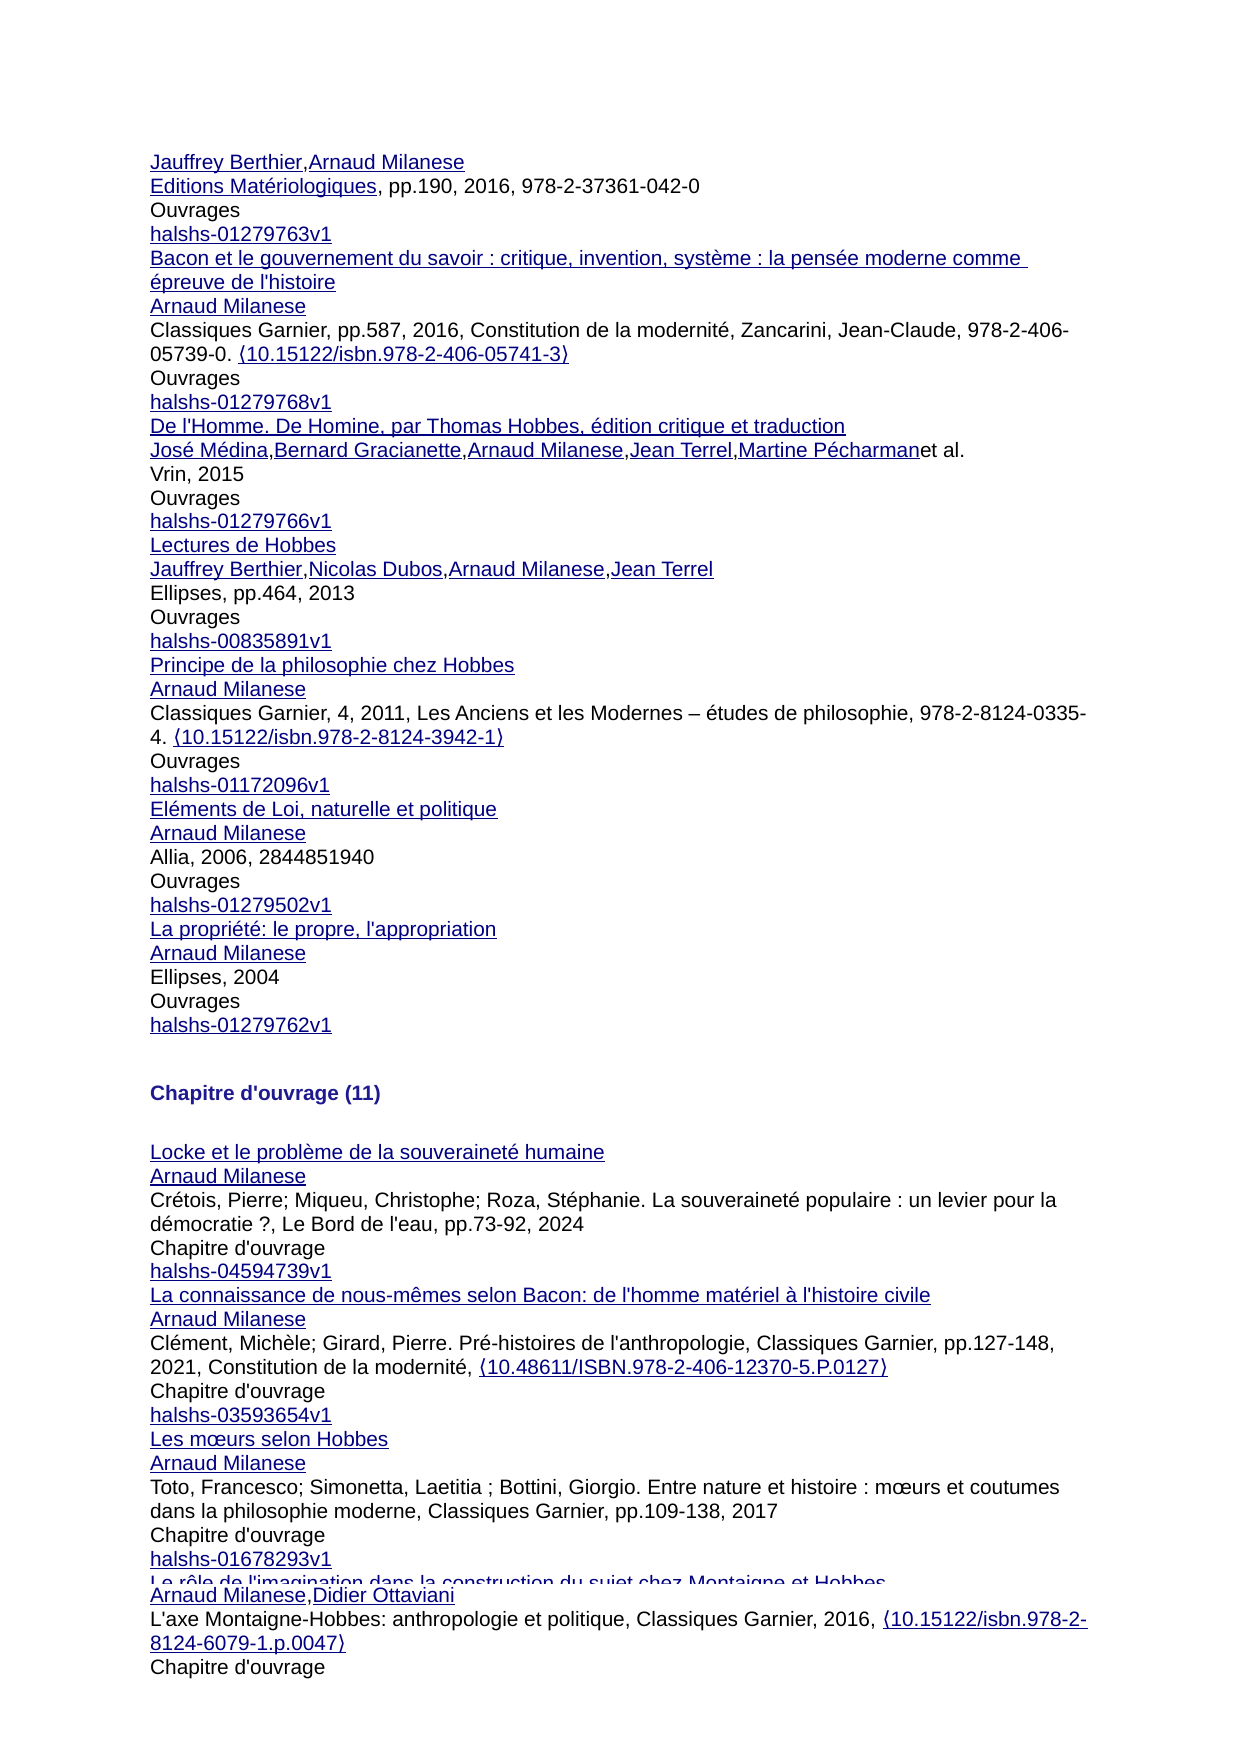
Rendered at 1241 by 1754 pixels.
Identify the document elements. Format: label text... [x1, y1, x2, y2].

table_cell La connaissance de nous-mêmes selon Bacon: de l'homme matériel à l'histoire civile Arnaud Milanese Clément, Michèle; Girard, Pierre. Pré-histoires de l'anthropologie, Classiques Garnier, pp.127-148, 2021, Constitution de la modernité, ⟨10.48611/ISBN.978-2-406-12370-5.P.0127⟩ Chapitre d'ouvrage halshs-03593654v1 [150, 1283, 1090, 1427]
table_header Locke et le problème de la souveraineté humaine Arnaud Milanese Crétois, Pierre; Miqueu, Christophe; Roza, Stéphanie. La souveraineté populaire : un levier pour la démocratie ?, Le Bord de l'eau, pp.73-92, 2024 Chapitre d'ouvrage halshs-04594739v1 [150, 1140, 1090, 1283]
subtitle Chapitre d'ouvrage (11) [150, 1081, 1090, 1105]
table_cell De l'Homme. De Homine, par Thomas Hobbes, édition critique et traduction José Médina,Bernard Gracianette,Arnaud Milanese,Jean Terrel,Martine Pécharmanet al. Vrin, 2015 Ouvrages halshs-01279766v1 [150, 414, 1090, 533]
table_cell Principe de la philosophie chez Hobbes Arnaud Milanese Classiques Garnier, 4, 2011, Les Anciens et les Modernes – études de philosophie, 978-2-8124-0335-4. ⟨10.15122/isbn.978-2-8124-3942-1⟩ Ouvrages halshs-01172096v1 [150, 653, 1090, 797]
table_cell Bacon et le gouvernement du savoir : critique, invention, système : la pensée moderne comme épreuve de l'histoire Arnaud Milanese Classiques Garnier, pp.587, 2016, Constitution de la modernité, Zancarini, Jean-Claude, 978-2-406-05739-0. ⟨10.15122/isbn.978-2-406-05741-3⟩ Ouvrages halshs-01279768v1 [150, 246, 1090, 413]
table_cell Lectures de Hobbes Jauffrey Berthier,Nicolas Dubos,Arnaud Milanese,Jean Terrel Ellipses, pp.464, 2013 Ouvrages halshs-00835891v1 [150, 533, 1090, 653]
table_cell Les mœurs selon Hobbes Arnaud Milanese Toto, Francesco; Simonetta, Laetitia ; Bottini, Giorgio. Entre nature et histoire : mœurs et coutumes dans la philosophie moderne, Classiques Garnier, pp.109-138, 2017 Chapitre d'ouvrage halshs-01678293v1 [150, 1427, 1090, 1571]
table_cell Jauffrey Berthier,Arnaud Milanese Editions Matériologiques, pp.190, 2016, 978-2-37361-042-0 Ouvrages halshs-01279763v1 [150, 150, 1090, 246]
table_cell Le rôle de l'imagination dans la construction du sujet chez Montaigne et Hobbes Arnaud Milanese,Didier Ottaviani L'axe Montaigne-Hobbes: anthropologie et politique, Classiques Garnier, 2016, ⟨10.15122/isbn.978-2-8124-6079-1.p.0047⟩ Chapitre d'ouvrage [150, 1571, 1090, 1679]
table_cell La propriété: le propre, l'appropriation Arnaud Milanese Ellipses, 2004 Ouvrages halshs-01279762v1 [150, 917, 1090, 1036]
table_cell Eléments de Loi, naturelle et politique Arnaud Milanese Allia, 2006, 2844851940 Ouvrages halshs-01279502v1 [150, 797, 1090, 917]
